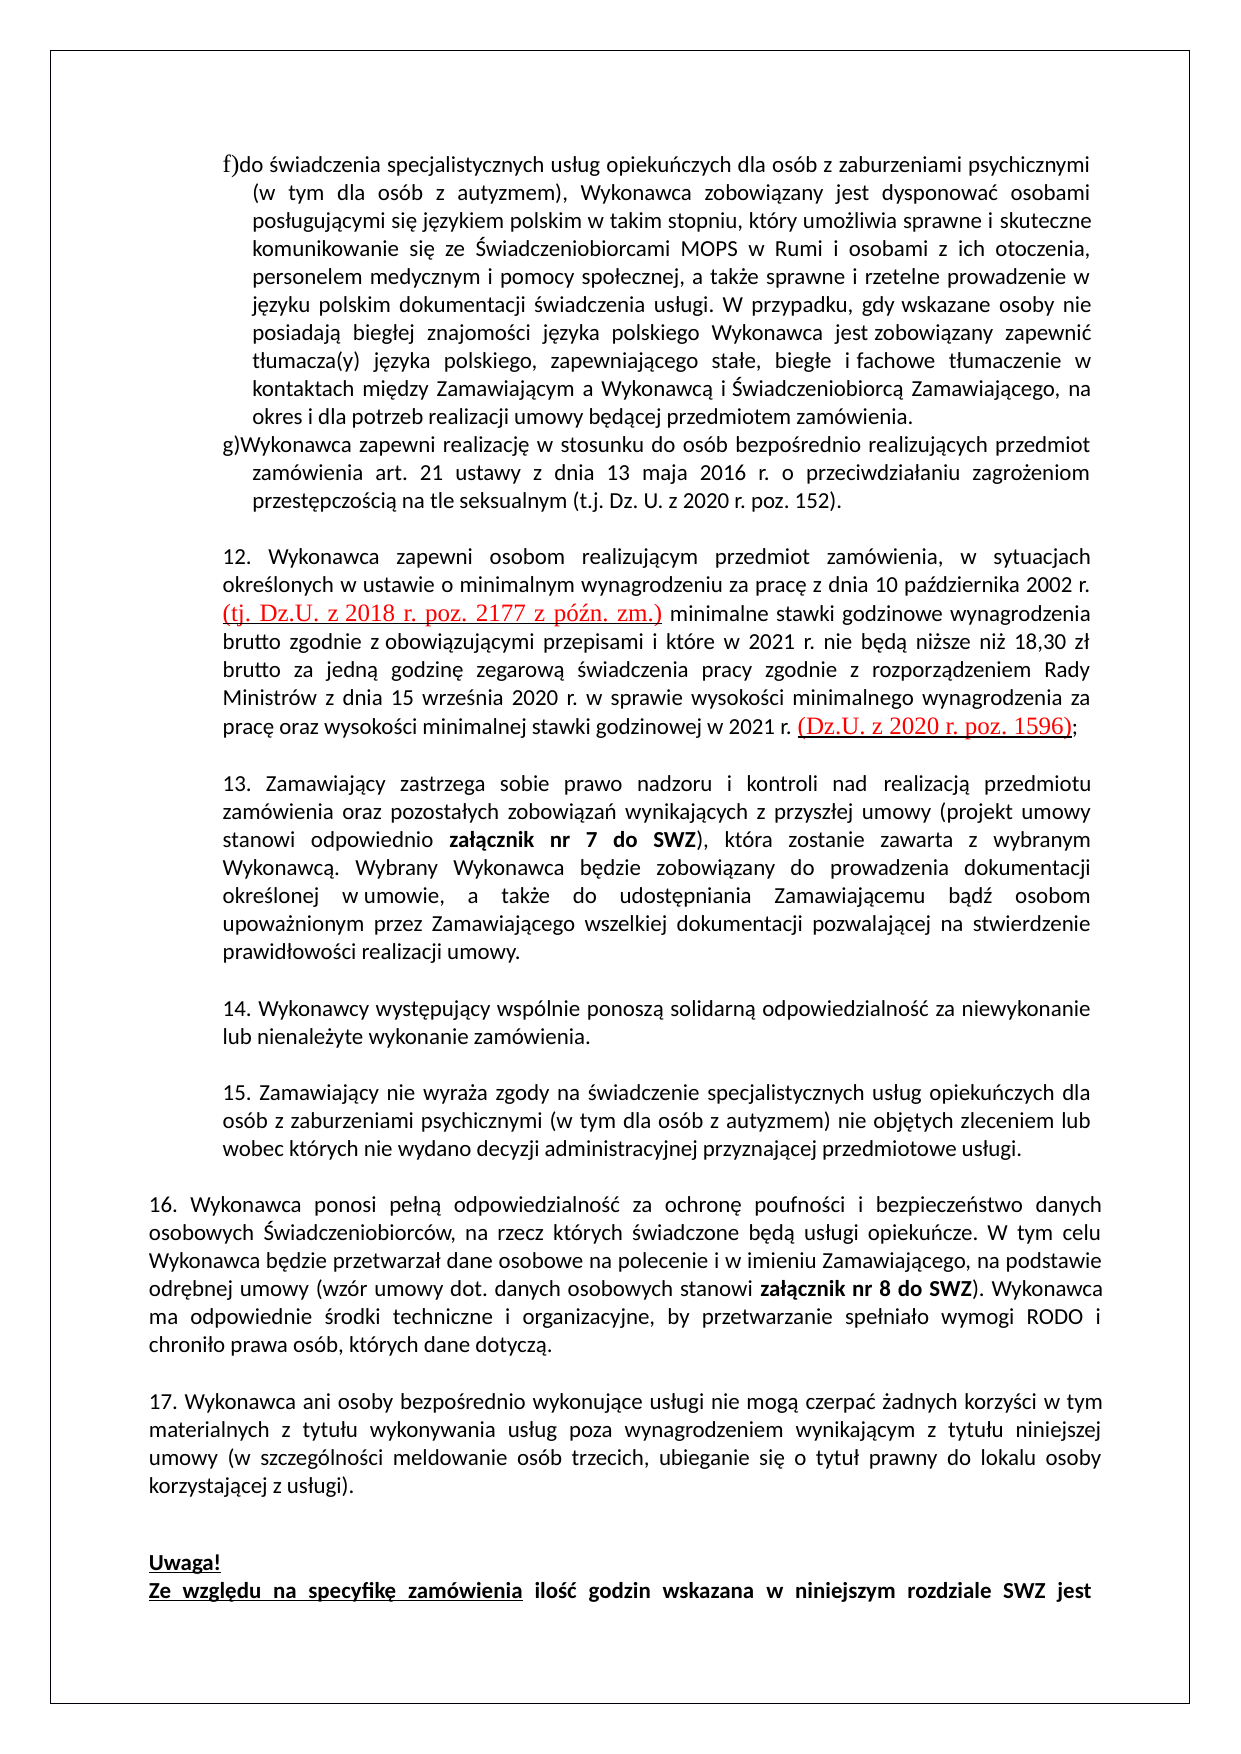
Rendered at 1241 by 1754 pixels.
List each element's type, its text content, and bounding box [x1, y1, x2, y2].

text Ze względu na specyfikę zamówienia ilość godzin wskazana w niniejszym rozdziale SWZ jest [149, 1576, 1092, 1604]
list 14. Wykonawcy występujący wspólnie ponoszą solidarną odpowiedzialność za niewykonanie lub nienależyte wykonanie zamówienia. [222, 994, 1092, 1050]
list 17. Wykonawca ani osoby bezpośrednio wykonujące usługi nie mogą czerpać żadnych korzyści w tym materialnych z tytułu wykonywania usług poza wynagrodzeniem wynikającym z tytułu niniejszej umowy (w szczególności meldowanie osób trzecich, ubieganie się o tytuł prawny do lokalu osoby korzystającej z usługi). [149, 1387, 1103, 1499]
list 15. Zamawiający nie wyraża zgody na świadczenie specjalistycznych usług opiekuńczych dla osób z zaburzeniami psychicznymi (w tym dla osób z autyzmem) nie objętych zleceniem lub wobec których nie wydano decyzji administracyjnej przyznającej przedmiotowe usługi. [222, 1078, 1092, 1162]
list Wykonawca zapewni realizację w stosunku do osób bezpośrednio realizujących przedmiot zamówienia art. 21 ustawy z dnia 13 maja 2016 r. o przeciwdziałaniu zagrożeniom przestępczością na tle seksualnym (t.j. Dz. U. z 2020 r. poz. 152). [222, 430, 1092, 514]
text Uwaga! [149, 1548, 1092, 1576]
list 12. Wykonawca zapewni osobom realizującym przedmiot zamówienia, w sytuacjach określonych w ustawie o minimalnym wynagrodzeniu za pracę z dnia 10 października 2002 r. (tj. Dz.U. z 2018 r. poz. 2177 z późn. zm.) minimalne stawki godzinowe wynagrodzenia brutto zgodnie z obowiązującymi przepisami i które w 2021 r. nie będą niższe niż 18,30 zł brutto za jedną godzinę zegarową świadczenia pracy zgodnie z rozporządzeniem Rady Ministrów z dnia 15 września 2020 r. w sprawie wysokości minimalnego wynagrodzenia za pracę oraz wysokości minimalnej stawki godzinowej w 2021 r. (Dz.U. z 2020 r. poz. 1596); [222, 542, 1092, 740]
list 16. Wykonawca ponosi pełną odpowiedzialność za ochronę poufności i bezpieczeństwo danych osobowych Świadczeniobiorców, na rzecz których świadczone będą usługi opiekuńcze. W tym celu Wykonawca będzie przetwarzał dane osobowe na polecenie i w imieniu Zamawiającego, na podstawie odrębnej umowy (wzór umowy dot. danych osobowych stanowi załącznik nr 8 do SWZ). Wykonawca ma odpowiednie środki techniczne i organizacyjne, by przetwarzanie spełniało wymogi RODO i chroniło prawa osób, których dane dotyczą. [149, 1190, 1103, 1358]
list 13. Zamawiający zastrzega sobie prawo nadzoru i kontroli nad realizacją przedmiotu zamówienia oraz pozostałych zobowiązań wynikających z przyszłej umowy (projekt umowy stanowi odpowiednio załącznik nr 7 do SWZ), która zostanie zawarta z wybranym Wykonawcą. Wybrany Wykonawca będzie zobowiązany do prowadzenia dokumentacji określonej w umowie, a także do udostępniania Zamawiającemu bądź osobom upoważnionym przez Zamawiającego wszelkiej dokumentacji pozwalającej na stwierdzenie prawidłowości realizacji umowy. [222, 769, 1092, 965]
list do świadczenia specjalistycznych usług opiekuńczych dla osób z zaburzeniami psychicznymi (w tym dla osób z autyzmem), Wykonawca zobowiązany jest dysponować osobami posługującymi się językiem polskim w takim stopniu, który umożliwia sprawne i skuteczne komunikowanie się ze Świadczeniobiorcami MOPS w Rumi i osobami z ich otoczenia, personelem medycznym i pomocy społecznej, a także sprawne i rzetelne prowadzenie w języku polskim dokumentacji świadczenia usługi. W przypadku, gdy wskazane osoby nie posiadają biegłej znajomości języka polskiego Wykonawca jest zobowiązany zapewnić tłumacza(y) języka polskiego, zapewniającego stałe, biegłe i fachowe tłumaczenie w kontaktach między Zamawiającym a Wykonawcą i Świadczeniobiorcą Zamawiającego, na okres i dla potrzeb realizacji umowy będącej przedmiotem zamówienia. [222, 149, 1092, 430]
